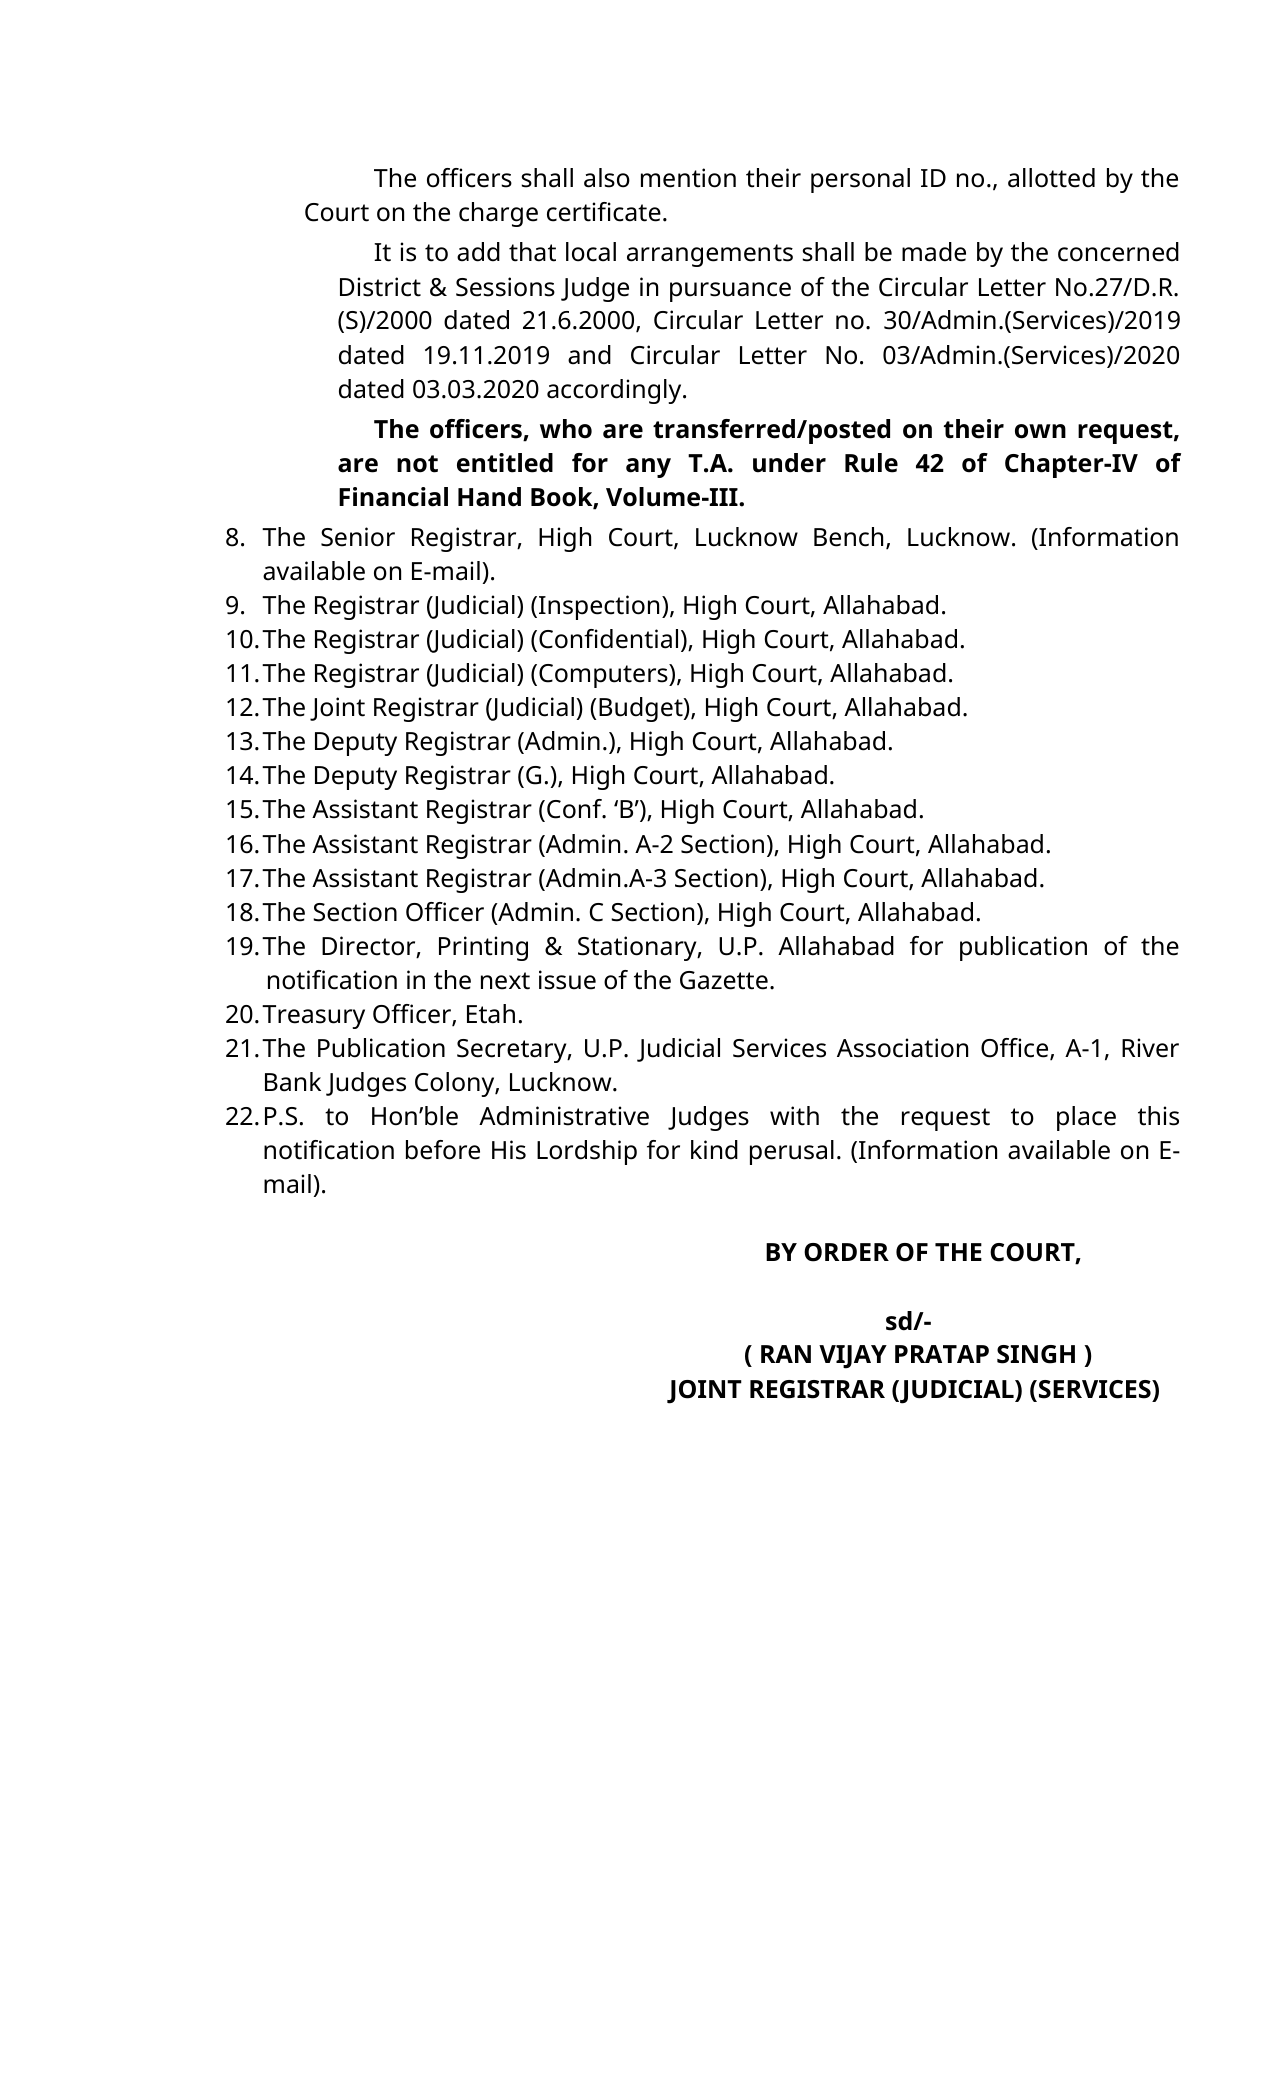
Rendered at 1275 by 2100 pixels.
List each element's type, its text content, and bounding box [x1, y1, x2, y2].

text ( RAN VIJAY PRATAP SINGH ) [187, 1337, 1183, 1371]
list The Assistant Registrar (Admin.A-3 Section), High Court, Allahabad. [225, 860, 1181, 894]
list The Director, Printing & Stationary, U.P. Allahabad for publication of the notification in the next issue of the Gazette. [225, 928, 1181, 997]
list Treasury Officer, Etah. [225, 997, 1181, 1031]
text The officers, who are transferred/posted on their own request, are not entitled for any T.A. under Rule 42 of Chapter-IV of Financial Hand Book, Volume-III. [337, 411, 1181, 514]
list The Assistant Registrar (Conf. ‘B’), High Court, Allahabad. [225, 792, 1181, 826]
list The Deputy Registrar (Admin.), High Court, Allahabad. [225, 724, 1181, 758]
text sd/- [712, 1303, 1181, 1337]
list The Publication Secretary, U.P. Judicial Services Association Office, A-1, River Bank Judges Colony, Lucknow. [225, 1031, 1181, 1099]
list P.S. to Hon’ble Administrative Judges with the request to place this notification before His Lordship for kind perusal. (Information available on E-mail). [225, 1099, 1181, 1201]
text BY ORDER OF THE COURT, [562, 1235, 1181, 1269]
list The Registrar (Judicial) (Confidential), High Court, Allahabad. [225, 622, 1181, 656]
list The Section Officer (Admin. C Section), High Court, Allahabad. [225, 894, 1181, 928]
text The officers shall also mention their personal ID no., allotted by the Court on the charge certificate. [303, 161, 1181, 229]
text It is to add that local arrangements shall be made by the concerned District & Sessions Judge in pursuance of the Circular Letter No.27/D.R.(S)/2000 dated 21.6.2000, Circular Letter no. 30/Admin.(Services)/2019 dated 19.11.2019 and Circular Letter No. 03/Admin.(Services)/2020 dated 03.03.2020 accordingly. [337, 235, 1181, 405]
list The Senior Registrar, High Court, Lucknow Bench, Lucknow. (Information available on E-mail). [225, 520, 1181, 588]
text JOINT REGISTRAR (JUDICIAL) (SERVICES) [187, 1371, 1183, 1405]
list The Registrar (Judicial) (Computers), High Court, Allahabad. [225, 656, 1181, 690]
list The Registrar (Judicial) (Inspection), High Court, Allahabad. [225, 588, 1181, 622]
list The Joint Registrar (Judicial) (Budget), High Court, Allahabad. [225, 690, 1181, 724]
list The Assistant Registrar (Admin. A-2 Section), High Court, Allahabad. [225, 826, 1181, 860]
list The Deputy Registrar (G.), High Court, Allahabad. [225, 758, 1181, 792]
